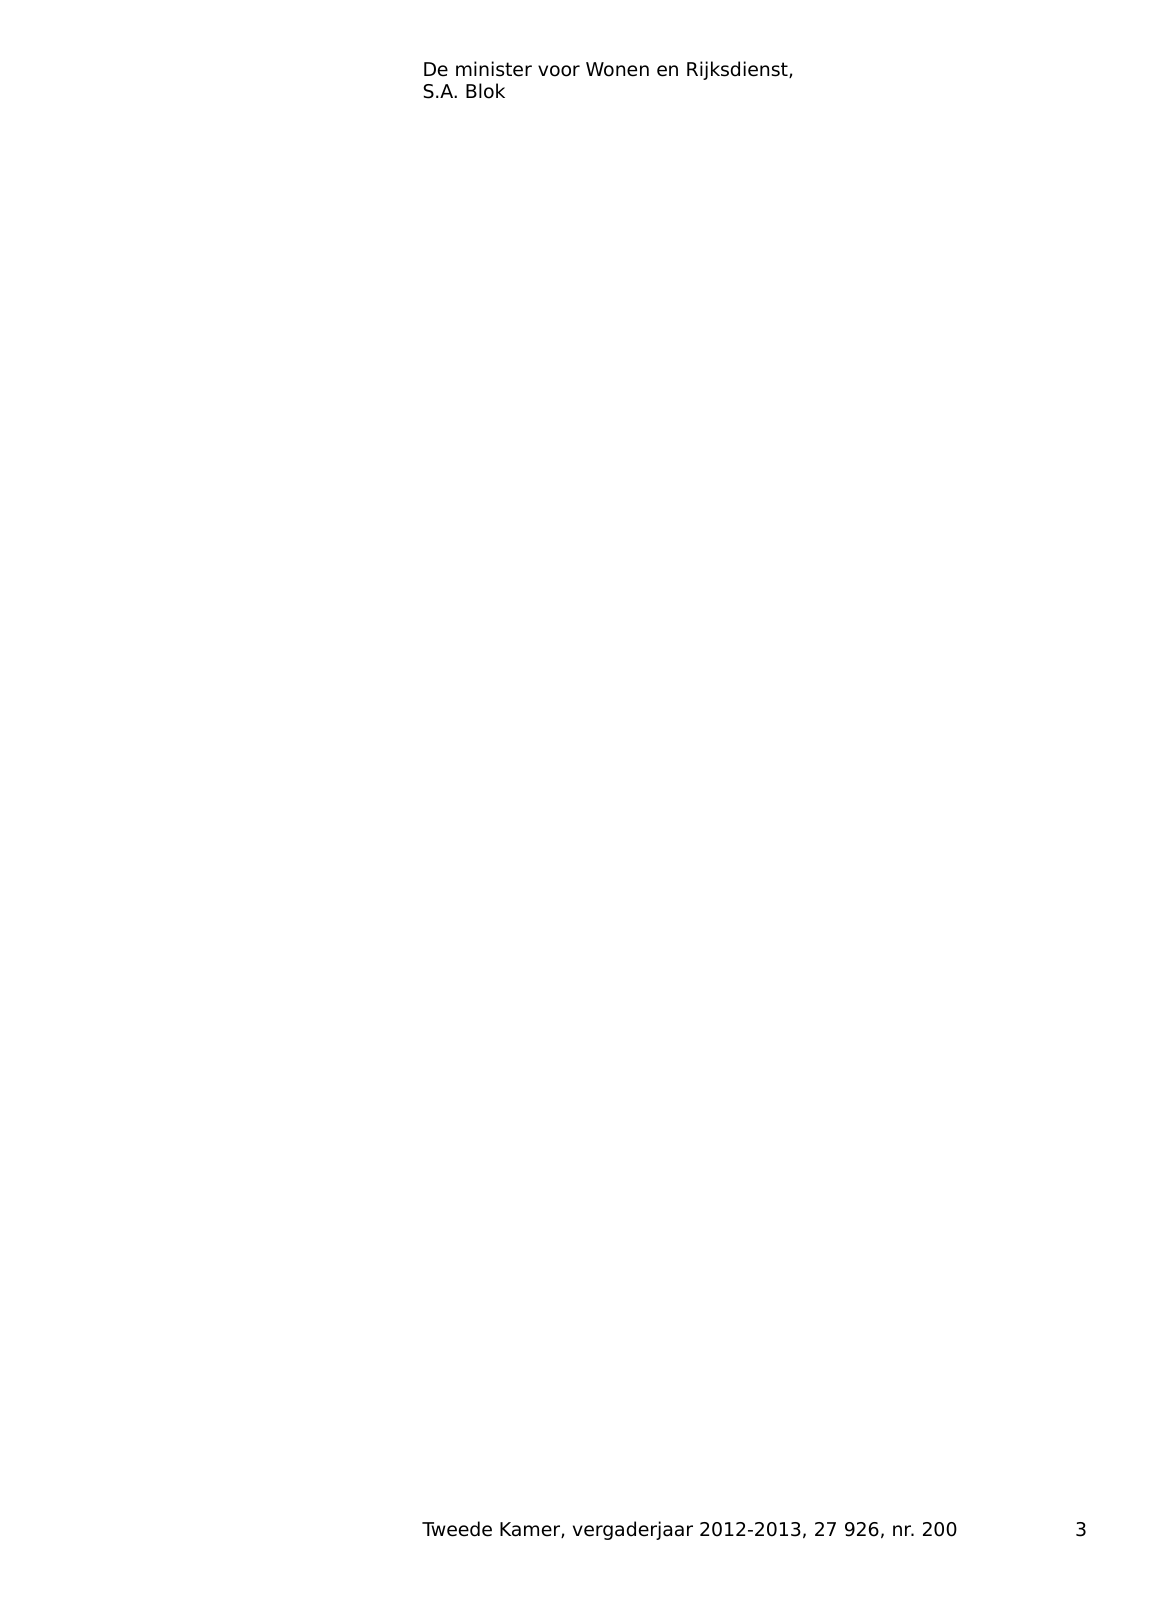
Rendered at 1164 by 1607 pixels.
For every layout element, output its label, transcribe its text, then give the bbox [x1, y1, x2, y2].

text De minister voor Wonen en Rijksdienst, S.A. Blok [422, 59, 1087, 103]
